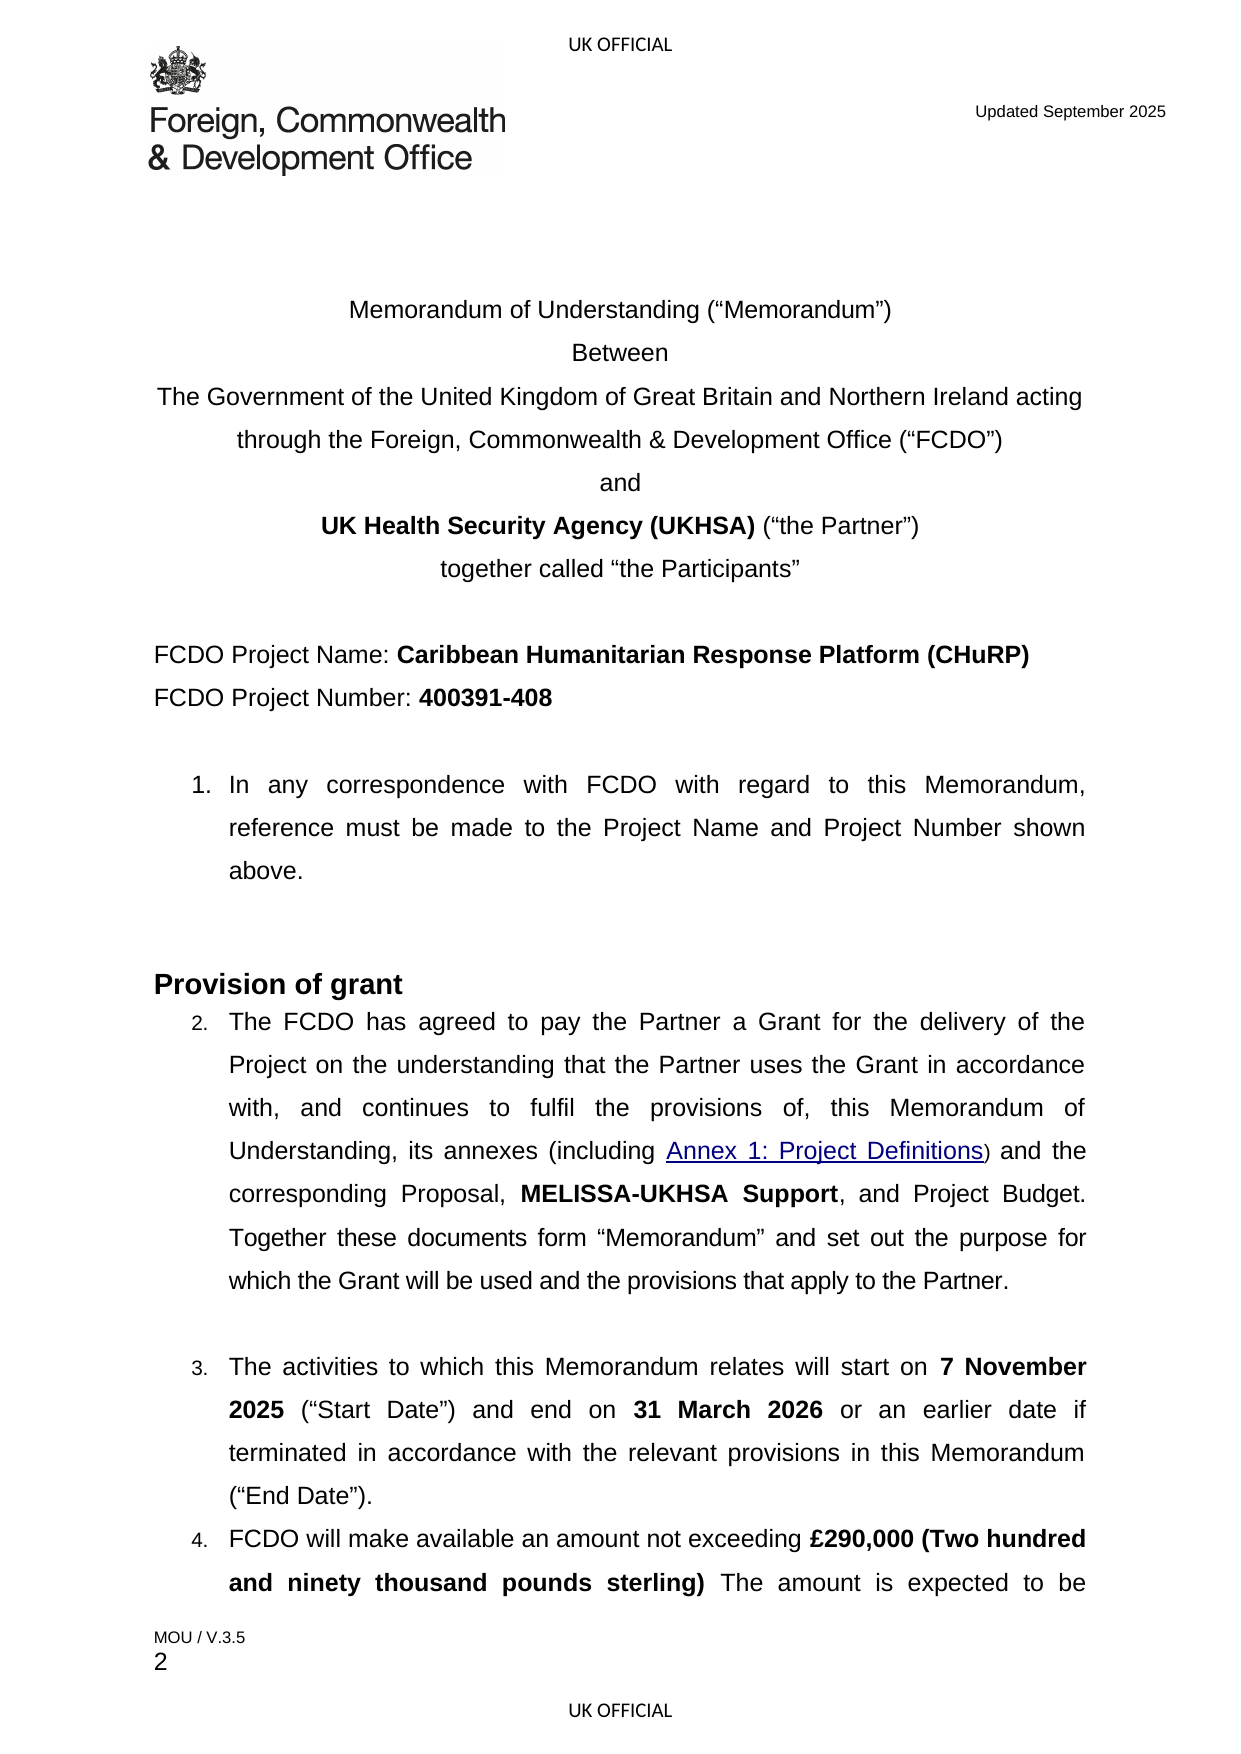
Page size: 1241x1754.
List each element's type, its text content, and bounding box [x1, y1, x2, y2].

list The FCDO has agreed to pay the Partner a Grant for the delivery of the Project on the understanding that the Partner uses the Grant in accordance with, and continues to fulfil the provisions of, this Memorandum of Understanding, its annexes (including Annex 1: Project Definitions) and the corresponding Proposal, MELISSA-UKHSA Support, and Project Budget. Together these documents form “Memorandum” and set out the purpose for which the Grant will be used and the provisions that apply to the Partner. [191, 1007, 1087, 1294]
text FCDO Project Name: Caribbean Humanitarian Response Platform (CHuRP) [153, 640, 1087, 669]
text Between [153, 338, 1087, 367]
list FCDO will make available an amount not exceeding £290,000 (Two hundred and ninety thousand pounds sterling) The amount is expected to be [191, 1524, 1087, 1596]
text together called “the Participants” [153, 554, 1087, 583]
list In any correspondence with FCDO with regard to this Memorandum, reference must be made to the Project Name and Project Number shown above. [191, 770, 1087, 885]
text UK Health Security Agency (UKHSA) (“the Partner”) [153, 511, 1087, 540]
text Memorandum of Understanding (“Memorandum”) [153, 295, 1087, 324]
text FCDO Project Number: 400391-408 [153, 683, 1087, 712]
list The activities to which this Memorandum relates will start on 7 November 2025 (“Start Date”) and end on 31 March 2026 or an earlier date if terminated in accordance with the relevant provisions in this Memorandum (“End Date”). [191, 1352, 1087, 1510]
text and [153, 468, 1087, 497]
subtitle Provision of grant [153, 967, 1087, 1001]
text The Government of the United Kingdom of Great Britain and Northern Ireland acting through the Foreign, Commonwealth & Development Office (“FCDO”) [153, 382, 1087, 453]
